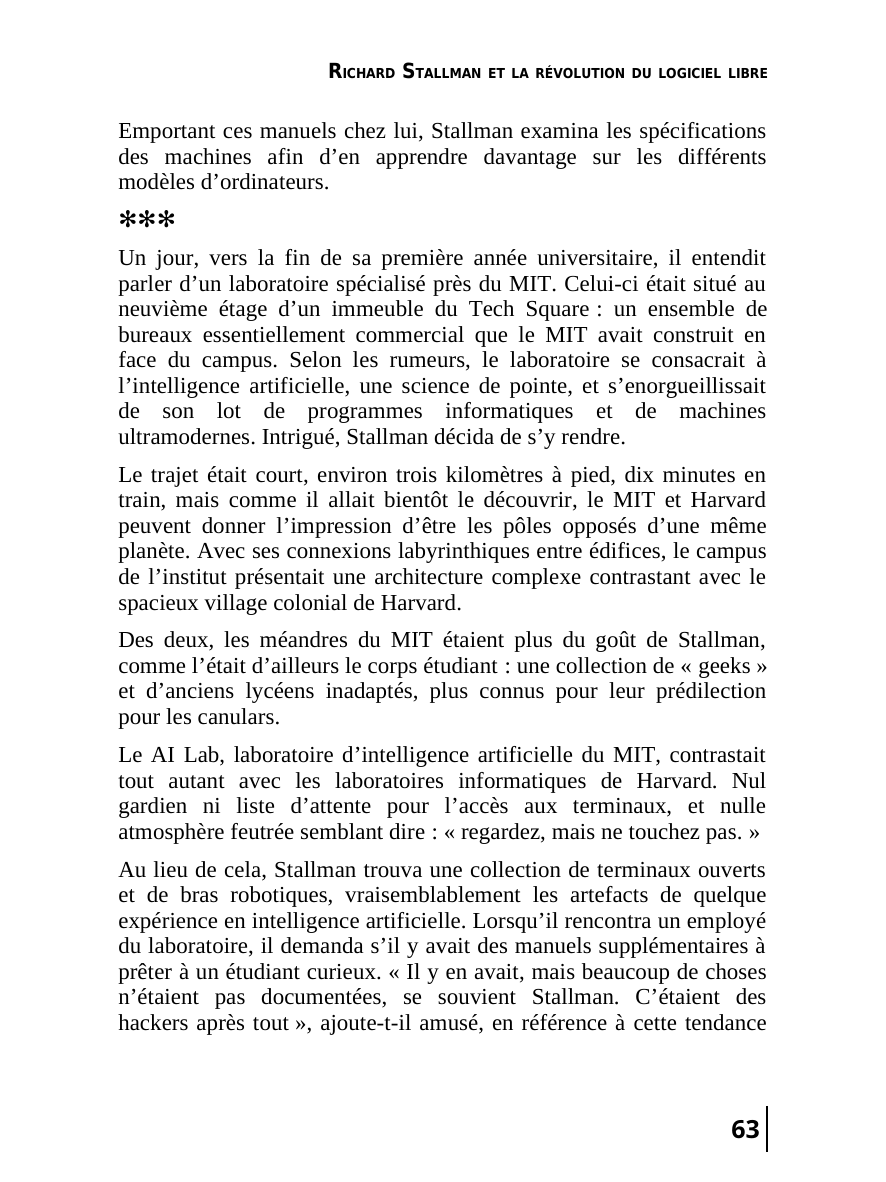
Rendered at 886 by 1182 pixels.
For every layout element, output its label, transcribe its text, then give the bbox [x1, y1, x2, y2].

text Un jour, vers la fin de sa première année universitaire, il entendit parler d’un laboratoire spécialisé près du MIT. Celui-ci était situé au neuvième étage d’un immeuble du Tech Square : un ensemble de bureaux essentiellement commercial que le MIT avait construit en face du campus. Selon les rumeurs, le laboratoire se consacrait à l’intelligence artificielle, une science de pointe, et s’enorgueillissait de son lot de programmes informatiques et de machines ultramodernes. Intrigué, Stallman décida de s’y rendre. [118, 245, 768, 449]
text Emportant ces manuels chez lui, Stallman examina les spécifications des machines afin d’en apprendre davantage sur les différents modèles d’ordinateurs. [118, 118, 768, 194]
text Le trajet était court, environ trois kilomètres à pied, dix minutes en train, mais comme il allait bientôt le découvrir, le MIT et Harvard peuvent donner l’impression d’être les pôles opposés d’une même planète. Avec ses connexions labyrinthiques entre édifices, le campus de l’institut présentait une architecture complexe contrastant avec le spacieux village colonial de Harvard. [118, 462, 768, 615]
text Au lieu de cela, Stallman trouva une collection de terminaux ouverts et de bras robotiques, vraisemblablement les artefacts de quelque expérience en intelligence artificielle. Lorsqu’il rencontra un employé du laboratoire, il demanda s’il y avait des manuels supplémentaires à prêter à un étudiant curieux. « Il y en avait, mais beaucoup de choses n’étaient pas documentées, se souvient Stallman. C’étaient des hackers après tout », ajoute-t-il amusé, en référence à cette tendance [118, 857, 768, 1035]
text ✻✻✻ [118, 207, 768, 233]
text Le AI Lab, laboratoire d’intelligence artificielle du MIT, contrastait tout autant avec les laboratoires informatiques de Harvard. Nul gardien ni liste d’attente pour l’accès aux terminaux, et nulle atmosphère feutrée semblant dire : « regardez, mais ne touchez pas. » [118, 742, 768, 844]
text Des deux, les méandres du MIT étaient plus du goût de Stallman, comme l’était d’ailleurs le corps étudiant : une collection de « geeks » et d’anciens lycéens inadaptés, plus connus pour leur prédilection pour les canulars. [118, 627, 768, 729]
